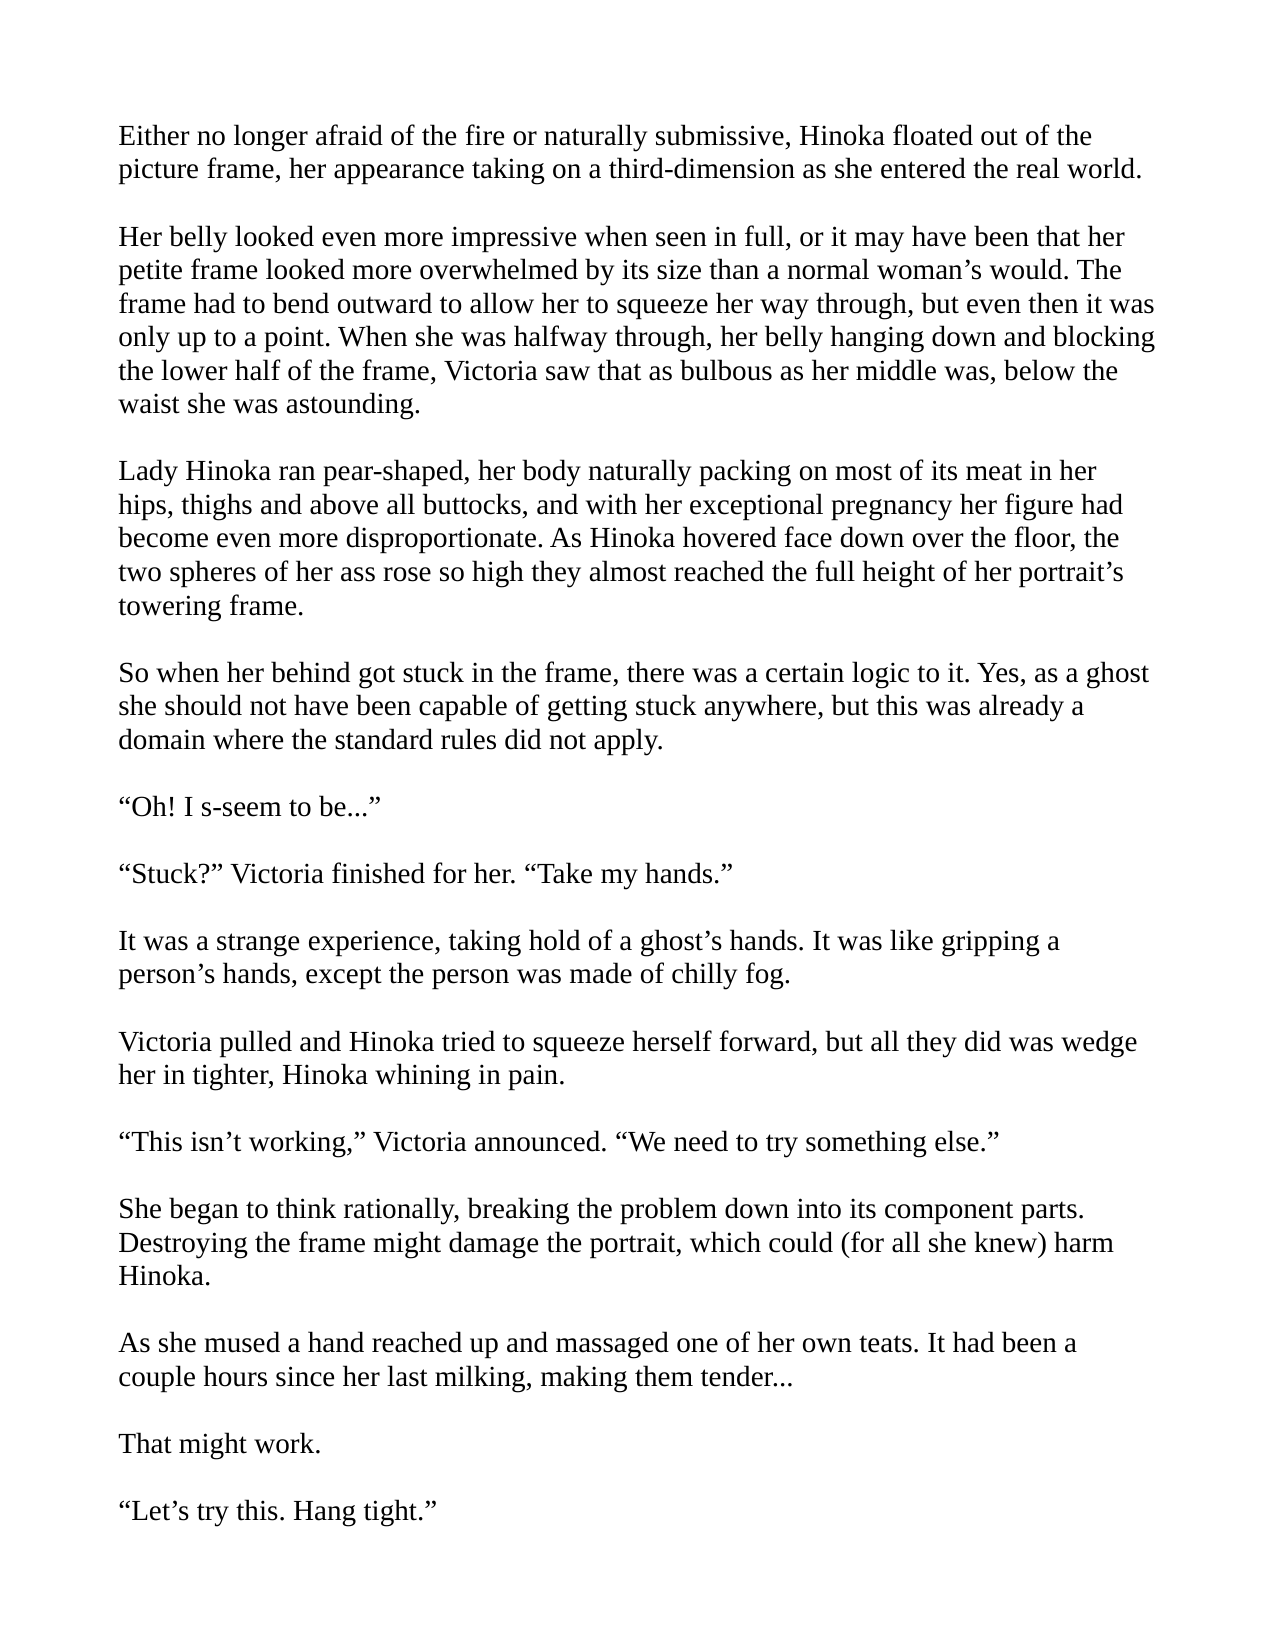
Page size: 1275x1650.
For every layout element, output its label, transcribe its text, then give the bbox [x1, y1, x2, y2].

text Her belly looked even more impressive when seen in full, or it may have been that her petite frame looked more overwhelmed by its size than a normal woman’s would. The frame had to bend outward to allow her to squeeze her way through, but even then it was only up to a point. When she was halfway through, her belly hanging down and blocking the lower half of the frame, Victoria saw that as bulbous as her middle was, below the waist she was astounding. [118, 219, 1157, 420]
text She began to think rationally, breaking the problem down into its component parts. Destroying the frame might damage the portrait, which could (for all she knew) harm Hinoka. [118, 1191, 1157, 1292]
text That might work. [118, 1426, 1157, 1460]
text Victoria pulled and Hinoka tried to squeeze herself forward, but all they did was wedge her in tighter, Hinoka whining in pain. [118, 1024, 1157, 1091]
text Either no longer afraid of the fire or naturally submissive, Hinoka floated out of the picture frame, her appearance taking on a third-dimension as she entered the real world. [118, 118, 1157, 185]
text “Oh! I s-seem to be...” [118, 789, 1157, 822]
text Lady Hinoka ran pear-shaped, her body naturally packing on most of its meat in her hips, thighs and above all buttocks, and with her exceptional pregnancy her figure had become even more disproportionate. As Hinoka hovered face down over the floor, the two spheres of her ass rose so high they almost reached the full height of her portrait’s towering frame. [118, 453, 1157, 621]
text “This isn’t working,” Victoria announced. “We need to try something else.” [118, 1124, 1157, 1158]
text It was a strange experience, taking hold of a ghost’s hands. It was like gripping a person’s hands, except the person was made of chilly fog. [118, 923, 1157, 990]
text As she mused a hand reached up and massaged one of her own teats. It had been a couple hours since her last milking, making them tender... [118, 1326, 1157, 1393]
text “Let’s try this. Hang tight.” [118, 1493, 1157, 1527]
text “Stuck?” Victoria finished for her. “Take my hands.” [118, 856, 1157, 889]
text So when her behind got stuck in the frame, there was a certain logic to it. Yes, as a ghost she should not have been capable of getting stuck anywhere, but this was already a domain where the standard rules did not apply. [118, 655, 1157, 755]
